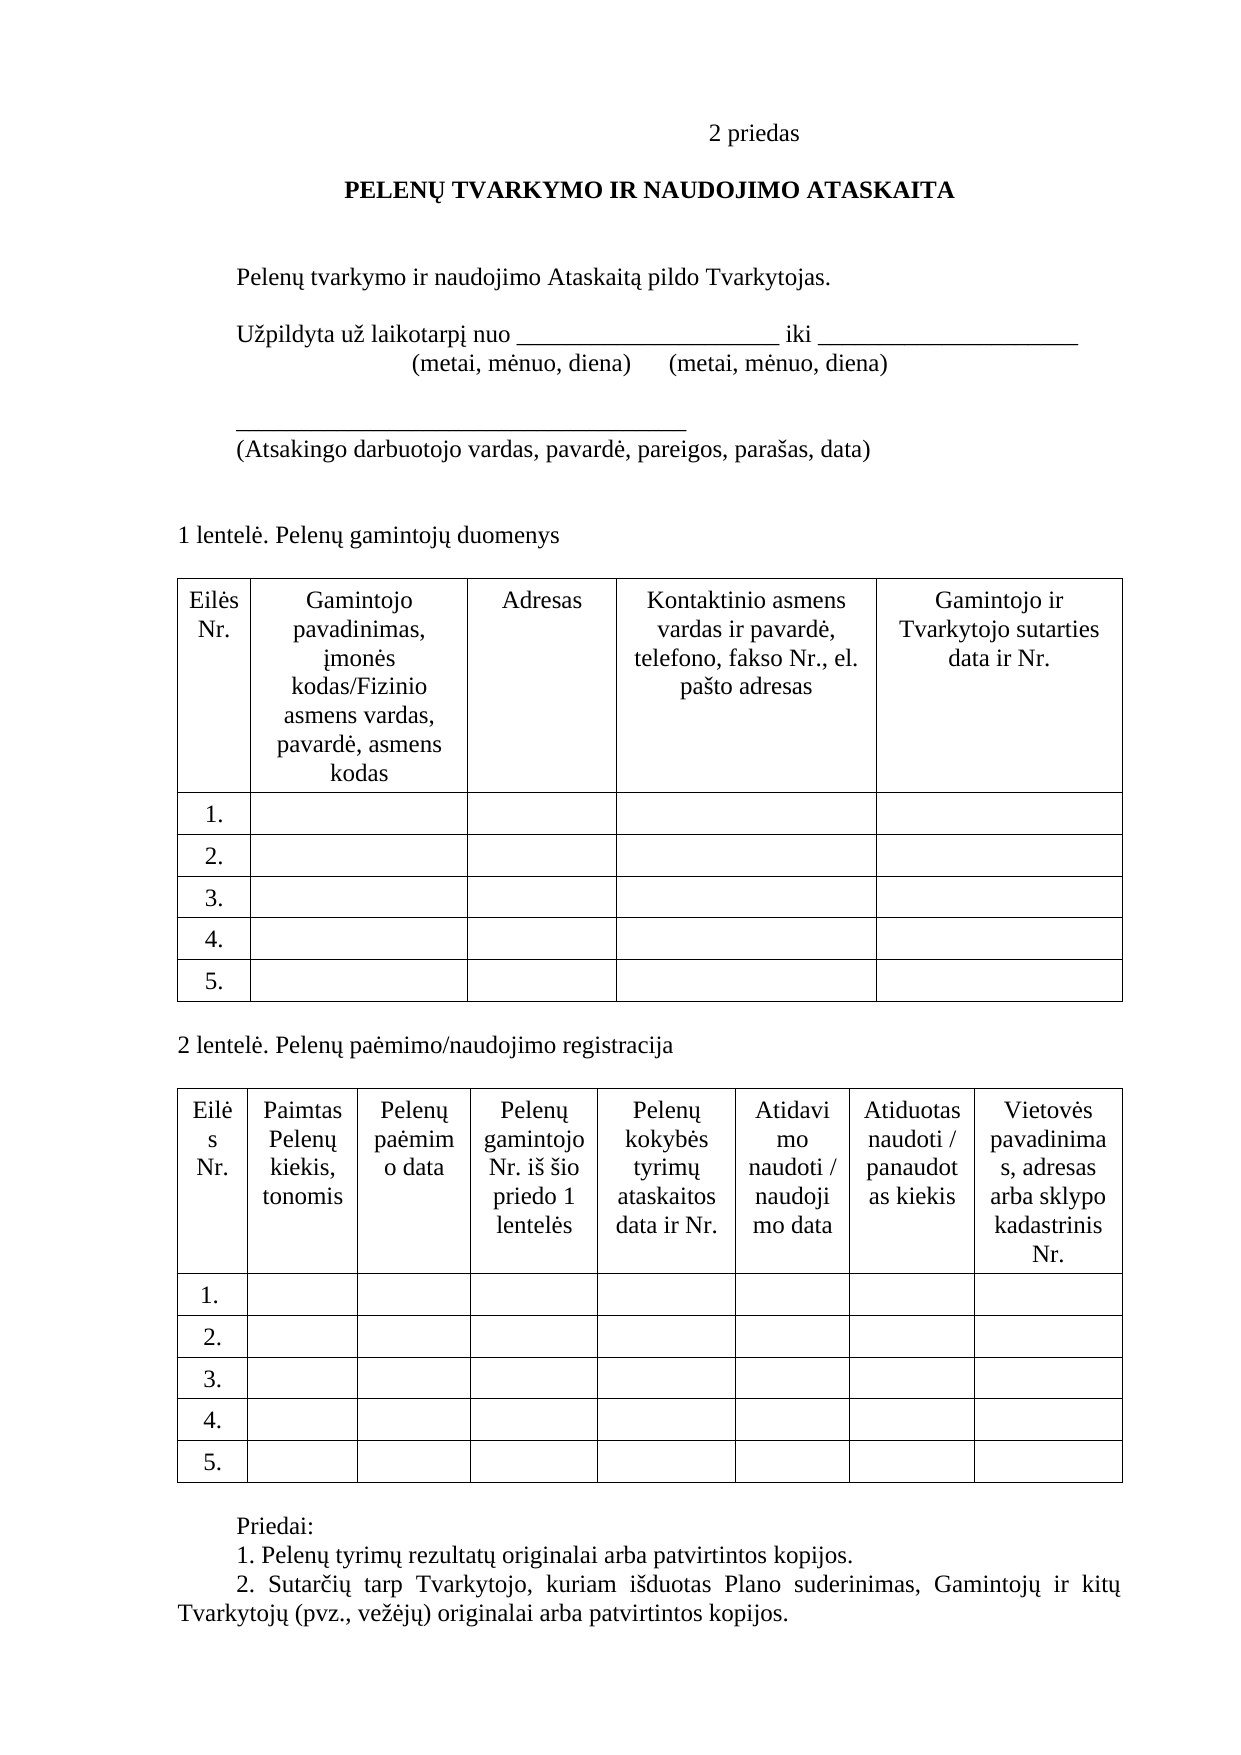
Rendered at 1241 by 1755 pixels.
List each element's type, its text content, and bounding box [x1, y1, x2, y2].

table_cell [850, 1274, 974, 1315]
table_cell [248, 1399, 357, 1440]
table_header Paimtas Pelenų kiekis, tonomis [248, 1089, 357, 1273]
table_cell [850, 1399, 974, 1440]
text 1 lentelė. Pelenų gamintojų duomenys [177, 521, 1122, 549]
table_header Kontaktinio asmens vardas ir pavardė, telefono, fakso Nr., el. pašto adresas [617, 579, 876, 792]
table_cell [877, 918, 1122, 959]
table_cell [471, 1316, 597, 1357]
table_cell 1. [178, 1274, 247, 1315]
table_cell 4. [178, 918, 250, 959]
table_cell [248, 1274, 357, 1315]
table_cell [850, 1316, 974, 1357]
table_cell [975, 1441, 1122, 1482]
text (metai, mėnuo, diena) (metai, mėnuo, diena) [177, 348, 1122, 377]
table_cell [877, 960, 1122, 1001]
table_cell [248, 1441, 357, 1482]
table_cell [598, 1358, 735, 1398]
table_cell [850, 1441, 974, 1482]
table_header Gamintojo ir Tvarkytojo sutarties data ir Nr. [877, 579, 1122, 792]
text Užpildyta už laikotarpį nuo _____________________ iki [177, 319, 1122, 348]
table_cell [736, 1399, 849, 1440]
table_cell [468, 877, 616, 917]
table_cell [358, 1441, 470, 1482]
table_cell [736, 1316, 849, 1357]
table_cell 4. [178, 1399, 247, 1440]
table_cell 3. [178, 1358, 247, 1398]
text 1. Pelenų tyrimų rezultatų originalai arba patvirtintos kopijos. [177, 1540, 1122, 1569]
table_cell [736, 1441, 849, 1482]
table_header Eilės Nr. [178, 579, 250, 792]
table_header Eilės Nr. [178, 1089, 247, 1273]
table_cell [471, 1358, 597, 1398]
table_cell [251, 960, 467, 1001]
text 2 lentelė. Pelenų paėmimo/naudojimo registracija [177, 1030, 1122, 1059]
text ____________________________________ [177, 406, 1122, 434]
table_header Atidavimo naudoti / naudojimo data [736, 1089, 849, 1273]
table_cell [975, 1358, 1122, 1398]
table_cell [468, 960, 616, 1001]
table_cell [358, 1399, 470, 1440]
text Pelenų tvarkymo ir naudojimo Ataskaitą pildo Tvarkytojas. [177, 262, 1122, 291]
table_header Pelenų paėmimo data [358, 1089, 470, 1273]
table_cell 3. [178, 877, 250, 917]
table_cell [251, 793, 467, 834]
table_cell [617, 918, 876, 959]
table_cell [877, 835, 1122, 876]
table_header Pelenų gamintojo Nr. iš šio priedo 1 lentelės [471, 1089, 597, 1273]
table_cell 5. [178, 1441, 247, 1482]
table_cell [617, 960, 876, 1001]
table_header Adresas [468, 579, 616, 792]
table_cell [850, 1358, 974, 1398]
table_cell 2. [178, 1316, 247, 1357]
table_header Pelenų kokybės tyrimų ataskaitos data ir Nr. [598, 1089, 735, 1273]
table_cell [251, 877, 467, 917]
table_cell [617, 835, 876, 876]
text Priedai: [177, 1511, 1122, 1540]
table_header Vietovės pavadinimas, adresas arba sklypo kadastrinis Nr. [975, 1089, 1122, 1273]
table_cell [468, 793, 616, 834]
text 2 priedas [177, 118, 1122, 147]
table_cell [468, 835, 616, 876]
text 2. Sutarčių tarp Tvarkytojo, kuriam išduotas Plano suderinimas, Gamintojų ir kitų Tvarkytojų (pvz., vežėjų) originalai arba patvirtintos kopijos. [177, 1569, 1122, 1626]
table_cell [598, 1399, 735, 1440]
table_cell 1. [178, 793, 250, 834]
table_cell [358, 1358, 470, 1398]
text (Atsakingo darbuotojo vardas, pavardė, pareigos, parašas, data) [177, 434, 1122, 463]
table_cell [598, 1441, 735, 1482]
table_cell [877, 793, 1122, 834]
table_cell [251, 835, 467, 876]
table_cell [877, 877, 1122, 917]
table_cell [617, 793, 876, 834]
table_cell [975, 1274, 1122, 1315]
table_cell [975, 1399, 1122, 1440]
table_cell [736, 1274, 849, 1315]
table_cell [468, 918, 616, 959]
table_cell [471, 1399, 597, 1440]
table_cell [598, 1274, 735, 1315]
table_cell [358, 1274, 470, 1315]
table_cell [617, 877, 876, 917]
table_cell [248, 1316, 357, 1357]
table_header Gamintojo pavadinimas, įmonės kodas/Fizinio asmens vardas, pavardė, asmens kodas [251, 579, 467, 792]
table_cell [975, 1316, 1122, 1357]
table_cell [358, 1316, 470, 1357]
table_cell [471, 1274, 597, 1315]
table_cell 5. [178, 960, 250, 1001]
table_header Atiduotas naudoti / panaudotas kiekis [850, 1089, 974, 1273]
table_cell 2. [178, 835, 250, 876]
table_cell [598, 1316, 735, 1357]
table_cell [736, 1358, 849, 1398]
table_cell [248, 1358, 357, 1398]
table_cell [471, 1441, 597, 1482]
table_cell [251, 918, 467, 959]
text PELENŲ TVARKYMO IR NAUDOJIMO ATASKAITA [177, 176, 1122, 204]
